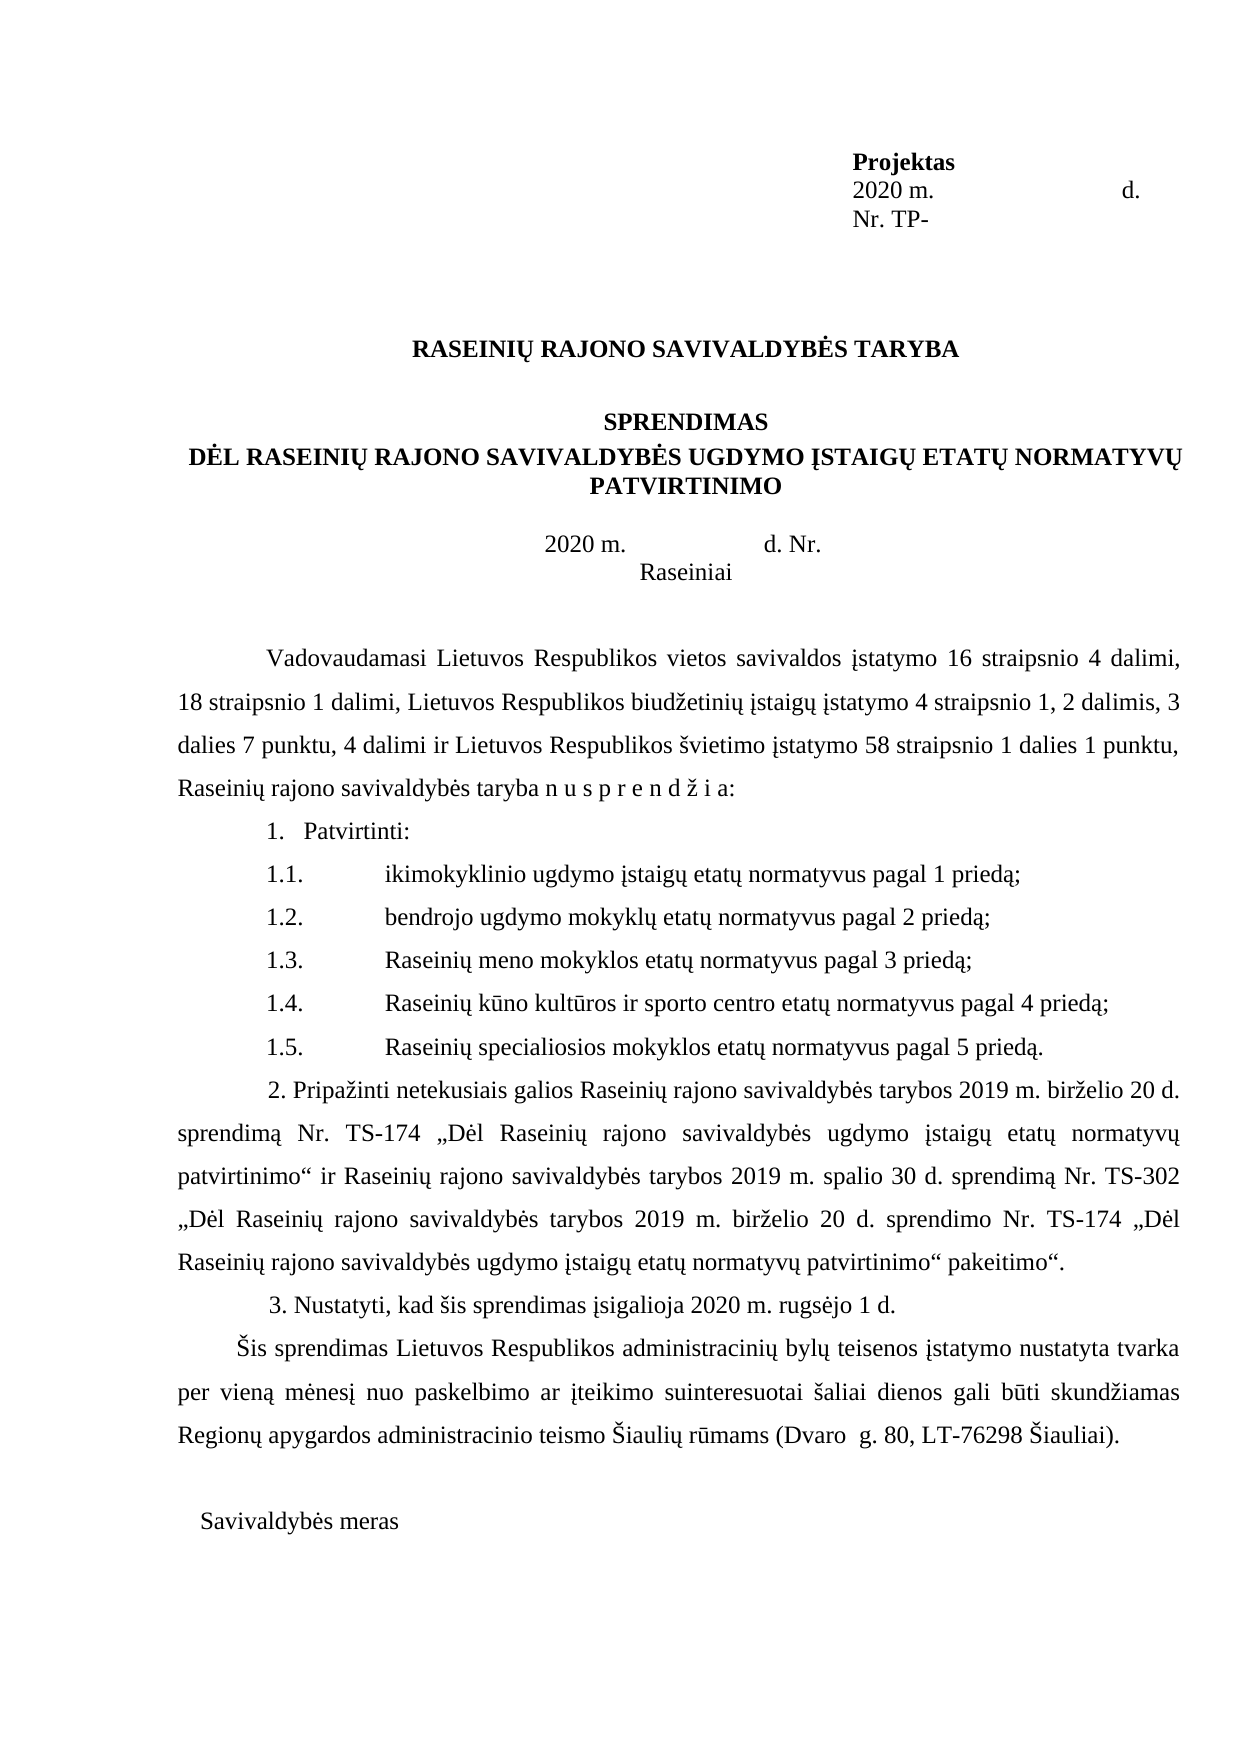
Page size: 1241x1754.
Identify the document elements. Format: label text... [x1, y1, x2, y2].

table_cell RASEINIŲ RAJONO SAVIVALDYBĖS TARYBA [177, 335, 1194, 407]
table_cell 2020 m. d. Nr. Raseiniai [177, 500, 1194, 600]
text 1.5. Raseinių specialiosios mokyklos etatų normatyvus pagal 5 priedą. [266, 1032, 1181, 1060]
text Šis sprendimas Lietuvos Respublikos administracinių bylų teisenos įstatymo nustatyta tvarka per vieną mėnesį nuo paskelbimo ar įteikimo suinteresuotai šaliai dienos gali būti skundžiamas Regionų apygardos administracinio teismo Šiaulių rūmams (Dvaro g. 80, LT-76298 Šiauliai). [177, 1333, 1181, 1448]
table_header [177, 262, 1194, 334]
text 2020 m. d. [177, 176, 1181, 204]
text 1.2. bendrojo ugdymo mokyklų etatų normatyvus pagal 2 priedą; [266, 902, 1181, 931]
text Nr. TP- [177, 204, 1181, 233]
text Projektas [177, 147, 1181, 176]
text 3. Nustatyti, kad šis sprendimas įsigalioja 2020 m. rugsėjo 1 d. [177, 1290, 1181, 1319]
table_header [824, 1506, 1192, 1541]
table_header Savivaldybės meras [189, 1506, 572, 1541]
table_cell SPRENDIMAS [177, 407, 1194, 442]
text 1.3. Raseinių meno mokyklos etatų normatyvus pagal 3 priedą; [266, 945, 1181, 974]
text 1.4. Raseinių kūno kultūros ir sporto centro etatų normatyvus pagal 4 priedą; [266, 988, 1181, 1017]
table_header [573, 1506, 823, 1541]
text 2. Pripažinti netekusiais galios Raseinių rajono savivaldybės tarybos 2019 m. birželio 20 d. sprendimą Nr. TS-174 „Dėl Raseinių rajono savivaldybės ugdymo įstaigų etatų normatyvų patvirtinimo“ ir Raseinių rajono savivaldybės tarybos 2019 m. spalio 30 d. sprendimą Nr. TS-302 „Dėl Raseinių rajono savivaldybės tarybos 2019 m. birželio 20 d. sprendimo Nr. TS-174 „Dėl Raseinių rajono savivaldybės ugdymo įstaigų etatų normatyvų patvirtinimo“ pakeitimo“. [177, 1075, 1181, 1276]
text 1.1. ikimokyklinio ugdymo įstaigų etatų normatyvus pagal 1 priedą; [266, 859, 1181, 888]
text 1. Patvirtinti: [266, 816, 1181, 845]
text Vadovaudamasi Lietuvos Respublikos vietos savivaldos įstatymo 16 straipsnio 4 dalimi, 18 straipsnio 1 dalimi, Lietuvos Respublikos biudžetinių įstaigų įstatymo 4 straipsnio 1, 2 dalimis, 3 dalies 7 punktu, 4 dalimi ir Lietuvos Respublikos švietimo įstatymo 58 straipsnio 1 dalies 1 punktu, Raseinių rajono savivaldybės taryba n u s p r e n d ž i a: [177, 643, 1181, 802]
table_cell DĖL RASEINIŲ RAJONO SAVIVALDYBĖS UGDYMO ĮSTAIGŲ ETATŲ NORMATYVŲ PATVIRTINIMO [177, 443, 1194, 500]
